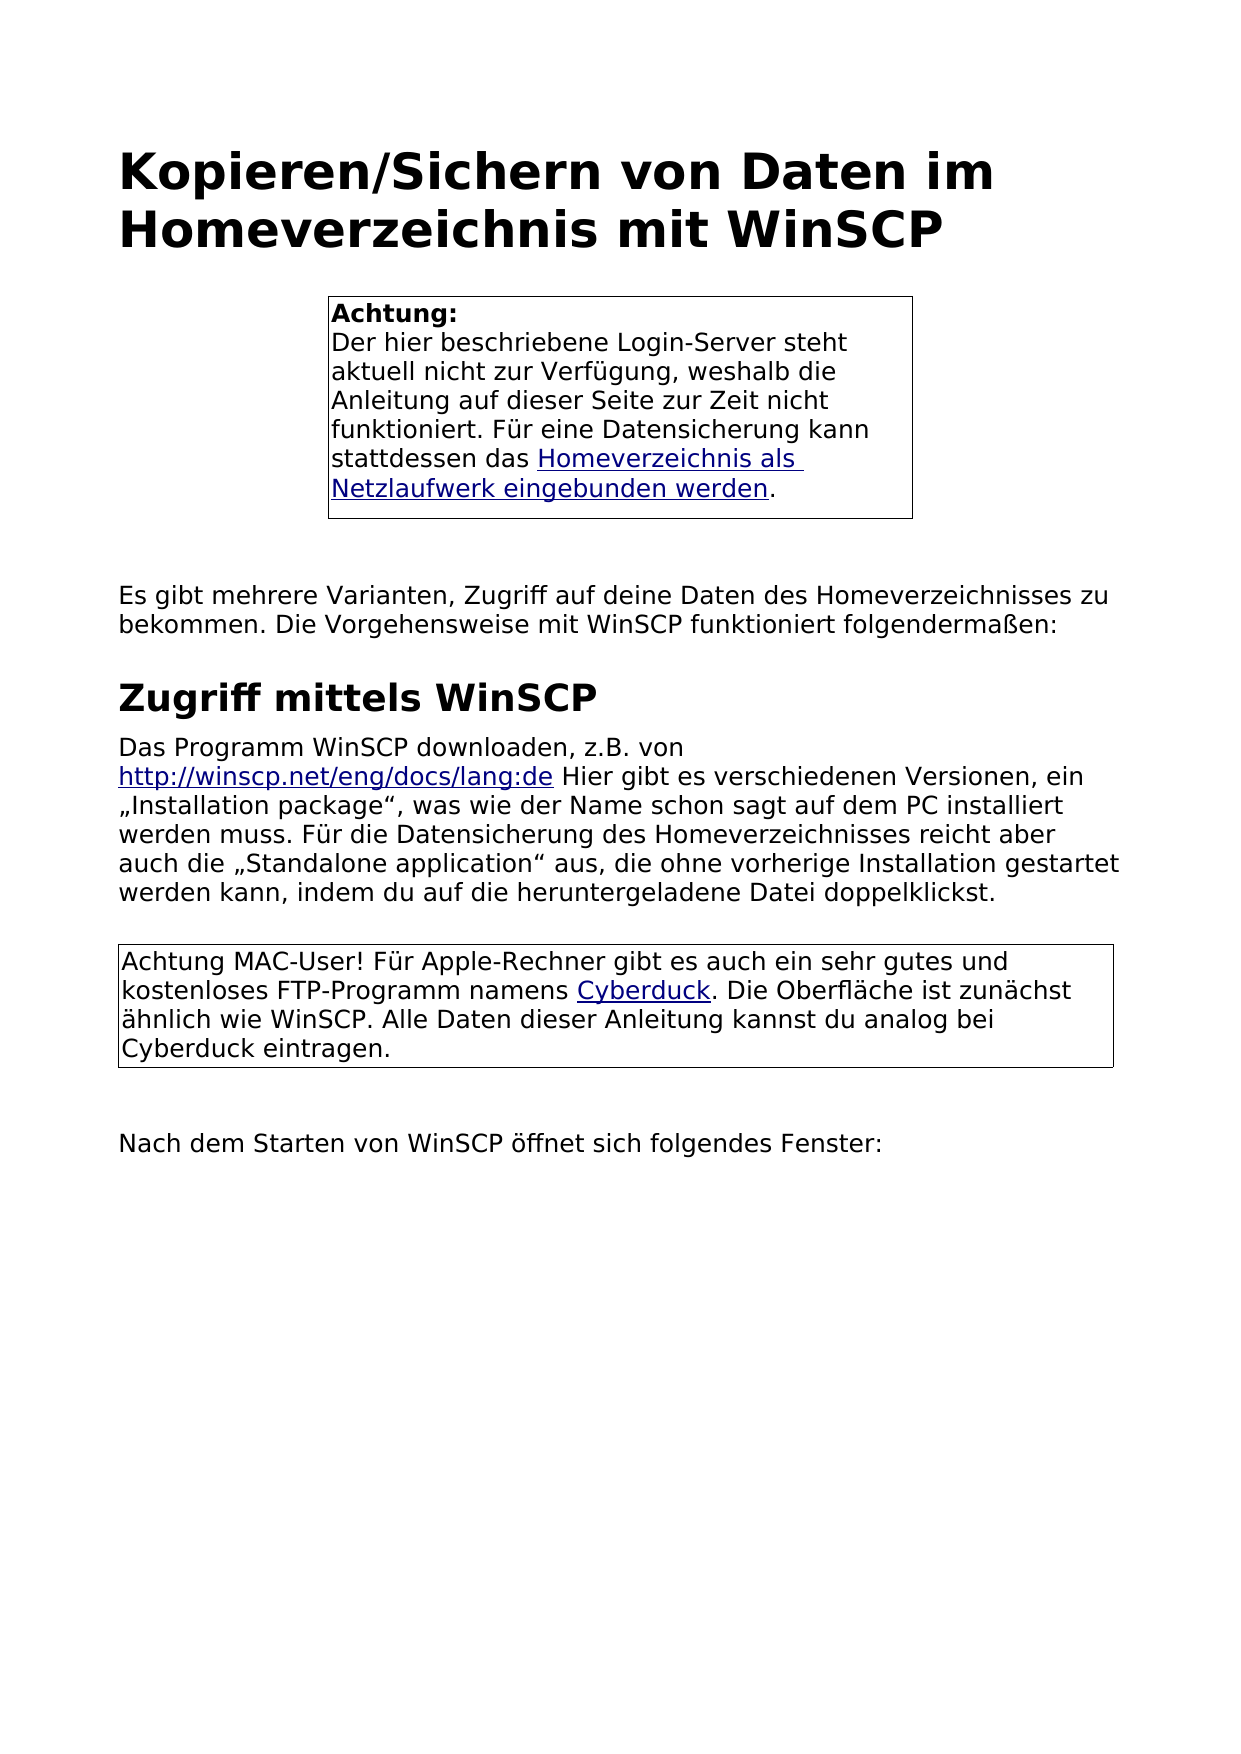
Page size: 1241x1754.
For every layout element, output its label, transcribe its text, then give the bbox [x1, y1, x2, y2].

text Es gibt mehrere Varianten, Zugriff auf deine Daten des Homeverzeichnisses zu bekommen. Die Vorgehensweise mit WinSCP funktioniert folgendermaßen: [118, 581, 1122, 639]
text Das Programm WinSCP downloaden, z.B. von http://winscp.net/eng/docs/lang:de Hier gibt es verschiedenen Versionen, ein „Installation package“, was wie der Name schon sagt auf dem PC installiert werden muss. Für die Datensicherung des Homeverzeichnisses reicht aber auch die „Standalone application“ aus, die ohne vorherige Installation gestartet werden kann, indem du auf die heruntergeladene Datei doppelklickst. [118, 733, 1122, 908]
subtitle Zugriff mittels WinSCP [118, 677, 1122, 720]
table_header Achtung MAC-User! Für Apple-Rechner gibt es auch ein sehr gutes und kostenloses FTP-Programm namens Cyberduck. Die Oberfläche ist zunächst ähnlich wie WinSCP. Alle Daten dieser Anleitung kannst du analog bei Cyberduck eintragen. [119, 945, 1113, 1067]
table_header Achtung: Der hier beschriebene Login-Server steht aktuell nicht zur Verfügung, weshalb die Anleitung auf dieser Seite zur Zeit nicht funktioniert. Für eine Datensicherung kann stattdessen das Homeverzeichnis als Netzlaufwerk eingebunden werden. [329, 297, 912, 518]
text Nach dem Starten von WinSCP öffnet sich folgendes Fenster: [118, 1129, 1122, 1158]
subtitle Kopieren/Sichern von Daten im Homeverzeichnis mit WinSCP [118, 143, 1122, 259]
